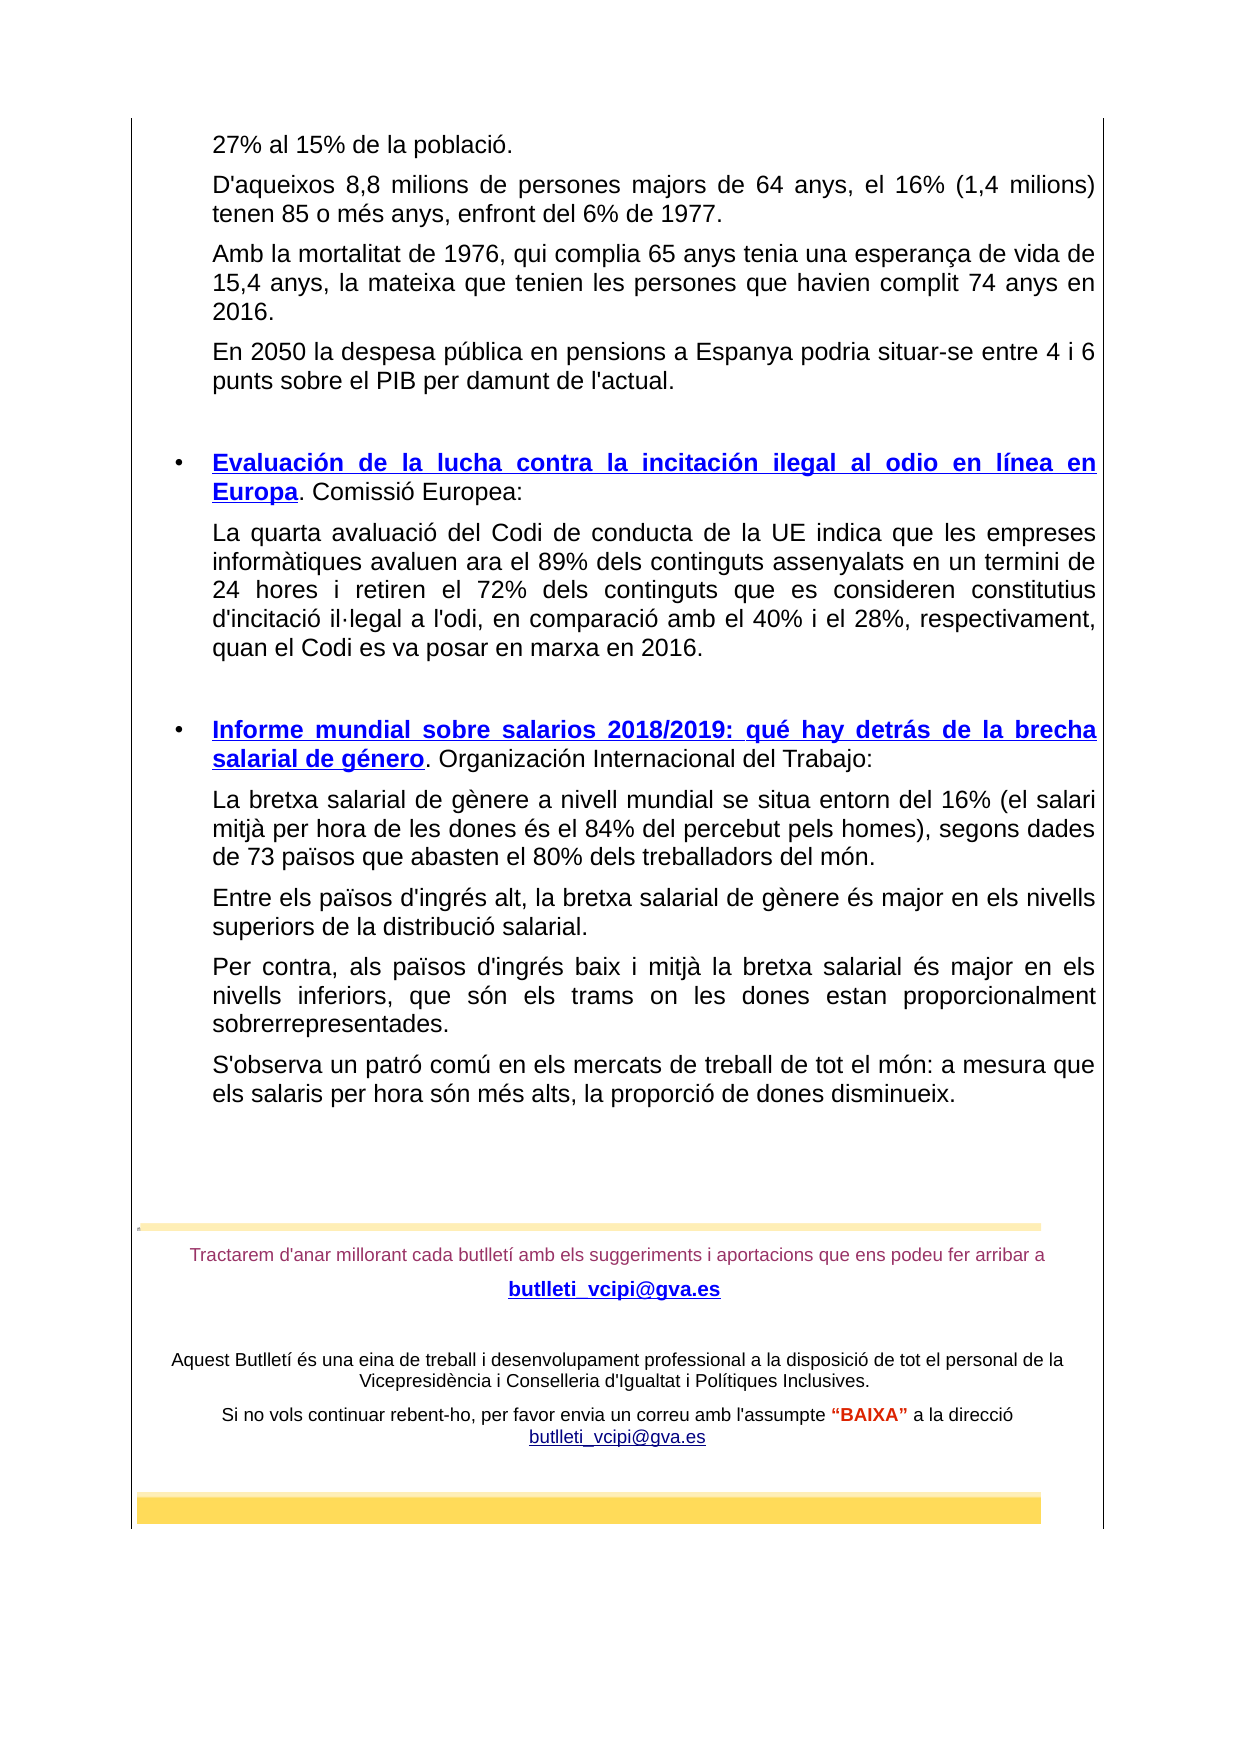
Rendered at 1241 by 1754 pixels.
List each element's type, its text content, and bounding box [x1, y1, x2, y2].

table_cell [132, 1487, 1103, 1529]
table_cell Tractarem d'anar millorant cada butlletí amb els suggeriments i aportacions que ens podeu fer arribar a butlleti_vcipi@gva.es Aquest Butlletí és una eina de treball i desenvolupament professional a la disposició de tot el personal de la Vicepresidència i Conselleria d'Igualtat i Polítiques Inclusives. Si no vols continuar rebent-ho, per favor envia un correu amb l'assumpte “BAIXA” a la direcció butlleti_vcipi@gva.es [132, 1238, 1103, 1487]
table_cell n [132, 1207, 1103, 1238]
table_cell 1. INFORMACIÓ D'INTERÉS Programa de cursos d'idiomes a Europa 2019. IVAJ: inscripció oberta. I Pla Biennal de Transparència de la Generalitat (en elaboració). Conselleria de Transparència, Responsabilitat Social, Participació i Cooperació: Text obert a la participació ciutadana fins el 4 de març. Senda del Poeta Miguel Hernández. IVAJ: Les inscripcions s'obrin hui, 25 de febrer. Data: 29, 30 i 31 de març. Lloc: eixida des d'Orihuela. Camps de Voluntariat en estiu. IVAJ: Preinscripció a través d'Internet, des del 25 de febrer fins al 5 d'abril. Exposició ‘Mujeres que cuidan, mujeres que cuentan’. Psicólogas y psicólogos sin Fronteras: Data: del 25 de febrer a l’1 de març. Lloc: Facultat de Psicologia, Universitat de València. Jornades ‘Nou model social i igualtat de gènere’. Institució Alfons el Magnànim i Universitat de València: Data: 4 de març, de 18:30 a 21h. Lloc: Centre Cultural La Nau (València). Programa ‘Cuenta Conmigo’. ACOVA (Asociación de Ayuda a personas con enfermedad mental de la Comunidad Valenciana) i Obra Social La Caixa: Projecte d'inclusió sociolaboral i ocupació per a persones amb problemes de salut mental. Healthy Loneliness. Universitat Politècnica de València, Association E-Seniors i Medical University of Lodz: Projecte europeu de cooperació per a abordar la soledat de les persones majors i organitzar activitats d'envelliment actiu. 2. INFORMES I ESTUDIS Envejecimiento de la población, familia y calidad de vida en la vejez. Revista Panorama Social, núm. 28 (enero 2019), FUNCAS: Monogràfic on destaquen els següents articles: Envejecimiento demográfico y vejez en España. Pérez Díaz, J. y Abellán García, A. Redes de parentesco y futuro de los cuidadores de las personas mayores. Devolder, D., Spijker, J. y Zueras, P. Vivir solo en España. Evolución y características de los hogares unipersonales en la vejez. López Villanueva, C. y Pujadas Rubies, I. El marco de las políticas de vejez en Europa. Rodríguez-Rodríguez, V. Perspectivas sociales y del empleo en el mundo, tendencias 2019. Organización Internacional del Trabajo. La integración de los inmigrantes en Europa y España: modelos e indicadores para las políticas públicas. VVAA, FUNCAS. Las personas refugiadas en España y Europa (informe 2018). CEAR (Comisión Española de Ayuda al Refugiado). 3. NORMATIVA EN MATÈRIA SOCIAL Generalitat: Llei 3/2019, de 18 de febrer, de la Generalitat, de serveis socials inclusius de la Comunitat Valenciana. (DOGV núm. 8491, de 21/02/2019) Administración Central del Estado: Resolución de 10 de enero de 2019, del Real Patronato sobre Discapacidad, por la que se concede el Premio Reina Letizia 2018, de promoción de la inserción laboral de personas con discapacidad. (BOE núm. 43, de 19/02/2019) Orden DEF/175/2019, de 19 de febrero, por la que se concede el Premio "Soldado Idoia Rodríguez, Mujer en las Fuerzas Armadas", para el año 2019. (BOE núm. 48, de 25/02/2019) Unió Europea: Decisión (UE) 2019/276 del Parlamento Europeo y del Consejo, de 12 de diciembre de 2018, relativa a la movilización del Instrumento de Flexibilidad para reforzar programas clave para la competitividad de la UE y para financiar medidas presupuestarias inmediatas para hacer frente a los actuales desafíos de la migración, la afluencia de refugiados y las amenazas a la seguridad. (DOUE-L nº 54, de 22/2/2019) 4. ESTADÍSTIQUES D'INTERÉS SOCIAL Empleo autónomo de las personas con discapacidad. Tesorería General de la Seguridad Social i CERMI: 2018 tanca amb 21.459 persones treballadores autònomes amb discapacitat en tota Espanya, 1.516 més (un 7,6%) que l'any anterior. D'aquest total, el 64% (13.793) eren homes i el 36% (7.666) dones. Envejecimiento de la población: impacto en la sociedad, la economía y la política. FUNCAS: A Espanya, el nombre de persones majors de 64 anys ha augmentat des dels 3,8 milions en 1977 fins als 8,8 milions en 2017 (un 131% més, mentre que el creixement de la resta d'edats va ser del 16%). Si fa quatre dècades les persones majors representaven l'11% de la població, hui suposen el 19%. Per contra, el segment d'edat entre 0 i 14 anys ha caigut en aqueix període del 27% al 15% de la població. D'aqueixos 8,8 milions de persones majors de 64 anys, el 16% (1,4 milions) tenen 85 o més anys, enfront del 6% de 1977. Amb la mortalitat de 1976, qui complia 65 anys tenia una esperança de vida de 15,4 anys, la mateixa que tenien les persones que havien complit 74 anys en 2016. En 2050 la despesa pública en pensions a Espanya podria situar-se entre 4 i 6 punts sobre el PIB per damunt de l'actual. Evaluación de la lucha contra la incitación ilegal al odio en línea en Europa. Comissió Europea: La quarta avaluació del Codi de conducta de la UE indica que les empreses informàtiques avaluen ara el 89% dels continguts assenyalats en un termini de 24 hores i retiren el 72% dels continguts que es consideren constitutius d'incitació il·legal a l'odi, en comparació amb el 40% i el 28%, respectivament, quan el Codi es va posar en marxa en 2016. Informe mundial sobre salarios 2018/2019: qué hay detrás de la brecha salarial de género. Organización Internacional del Trabajo: La bretxa salarial de gènere a nivell mundial se situa entorn del 16% (el salari mitjà per hora de les dones és el 84% del percebut pels homes), segons dades de 73 països que abasten el 80% dels treballadors del món. Entre els països d'ingrés alt, la bretxa salarial de gènere és major en els nivells superiors de la distribució salarial. Per contra, als països d'ingrés baix i mitjà la bretxa salarial és major en els nivells inferiors, que són els trams on les dones estan proporcionalment sobrerrepresentades. S'observa un patró comú en els mercats de treball de tot el món: a mesura que els salaris per hora són més alts, la proporció de dones disminueix. [132, 118, 1103, 1207]
picture [140, 1212, 1042, 1231]
picture [137, 1492, 1041, 1524]
